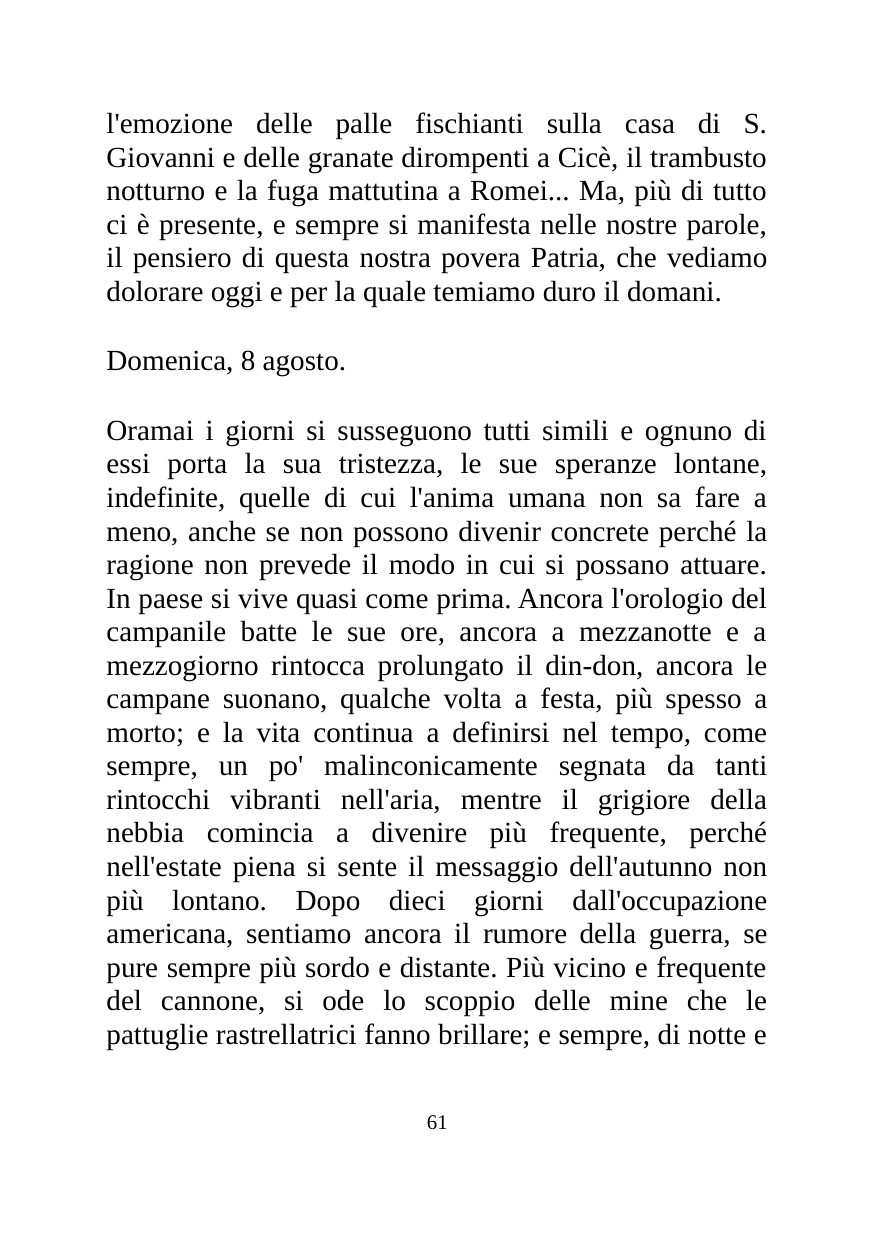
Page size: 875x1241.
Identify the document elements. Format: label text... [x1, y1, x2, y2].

text Oramai i giorni si susseguono tutti simili e ognuno di essi porta la sua tristezza, le sue speranze lontane, indefinite, quelle di cui l'anima umana non sa fare a meno, anche se non possono divenir concrete perché la ragione non prevede il modo in cui si possano attuare. In paese si vive quasi come prima. Ancora l'orologio del campanile batte le sue ore, ancora a mezzanotte e a mezzogiorno rintocca prolungato il din-don, ancora le campane suonano, qualche volta a festa, più spesso a morto; e la vita continua a definirsi nel tempo, come sempre, un po' malinconicamente segnata da tanti rintocchi vibranti nell'aria, mentre il grigiore della nebbia comincia a divenire più frequente, perché nell'estate piena si sente il messaggio dell'autunno non più lontano. Dopo dieci giorni dall'occupazione americana, sentiamo ancora il rumore della guerra, se pure sempre più sordo e distante. Più vicino e frequente del cannone, si ode lo scoppio delle mine che le pattuglie rastrellatrici fanno brillare; e sempre, di notte e [106, 413, 768, 1050]
text l'emozione delle palle fischianti sulla casa di S. Giovanni e delle granate dirompenti a Cicè, il trambusto notturno e la fuga mattutina a Romei... Ma, più di tutto ci è presente, e sempre si manifesta nelle nostre parole, il pensiero di questa nostra povera Patria, che vediamo dolorare oggi e per la quale temiamo duro il domani. [106, 106, 768, 307]
text Domenica, 8 agosto. [106, 343, 768, 377]
